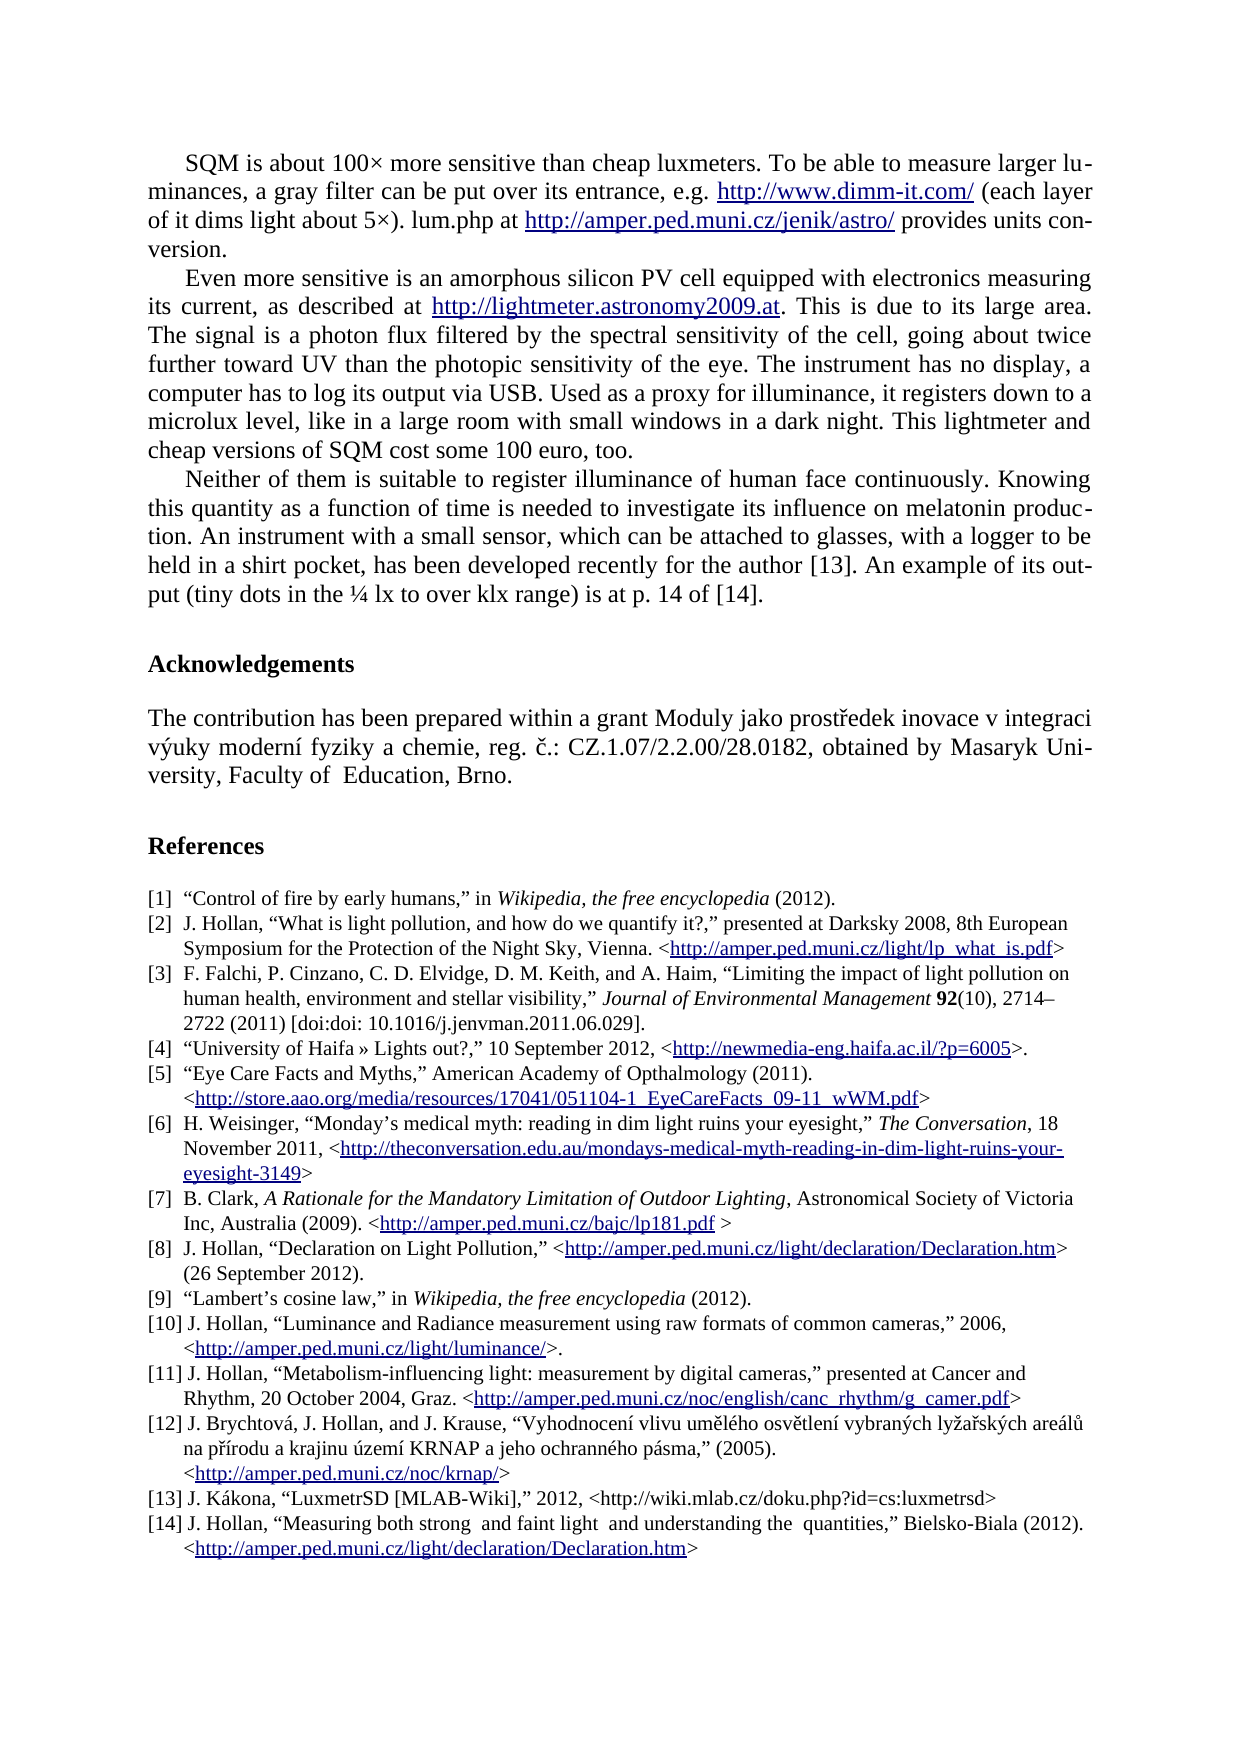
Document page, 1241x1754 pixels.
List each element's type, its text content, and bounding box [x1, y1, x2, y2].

text Neither of them is suitable to register illuminance of human face continuously. Knowing this quantity as a function of time is needed to investigate its influence on melatonin produc­tion. An instrument with a small sensor, which can be attached to glasses, with a logger to be held in a shirt pocket, has been developed recently for the author [13]. An example of its out­put (tiny dots in the ¼ lx to over klx range) is at p. 14 of [14]. [148, 464, 1092, 608]
text [14] J. Hollan, “Measuring both strong and faint light and understanding the quantities,” Bielsko-Biala (2012). <http://amper.ped.muni.cz/light/declaration/Declaration.htm> [148, 1510, 1092, 1560]
text [9] “Lambert’s cosine law,” in Wikipedia, the free encyclopedia (2012). [148, 1285, 1092, 1310]
text [1] “Control of fire by early humans,” in Wikipedia, the free encyclopedia (2012). [148, 885, 1092, 910]
text Even more sensitive is an amorphous silicon PV cell equipped with electronics measuring its current, as described at http://lightmeter.astronomy2009.at. This is due to its large area. The signal is a photon flux filtered by the spectral sensitivity of the cell, going about twice further toward UV than the photopic sensitivity of the eye. The instrument has no display, a computer has to log its output via USB. Used as a proxy for illuminance, it registers down to a microlux level, like in a large room with small windows in a dark night. This lightmeter and cheap versions of SQM cost some 100 euro, too. [148, 263, 1092, 464]
text The contribution has been prepared within a grant Moduly jako prostředek inovace v integraci výuky moderní fyziky a chemie, reg. č.: CZ.1.07/2.2.00/28.0182, obtained by Masaryk Uni­versity, Faculty of Education, Brno. [148, 703, 1092, 789]
text [2] J. Hollan, “What is light pollution, and how do we quantify it?,” presented at Darksky 2008, 8th European Symposium for the Protection of the Night Sky, Vienna. <http://amper.ped.muni.cz/light/lp_what_is.pdf> [148, 910, 1092, 960]
text [7] B. Clark, A Rationale for the Mandatory Limitation of Outdoor Lighting, Astronomical Society of Victoria Inc, Australia (2009). <http://amper.ped.muni.cz/bajc/lp181.pdf > [148, 1185, 1092, 1235]
subtitle References [148, 831, 1055, 860]
subtitle Acknowledgements [148, 649, 1055, 678]
text [11] J. Hollan, “Metabolism-influencing light: measurement by digital cameras,” presented at Cancer and Rhythm, 20 October 2004, Graz. <http://amper.ped.muni.cz/noc/english/canc_rhythm/g_camer.pdf> [148, 1360, 1092, 1410]
text [8] J. Hollan, “Declaration on Light Pollution,” <http://amper.ped.muni.cz/light/declaration/Declaration.htm> (26 September 2012). [148, 1235, 1092, 1285]
text [10] J. Hollan, “Luminance and Radiance measurement using raw formats of common cameras,” 2006, <http://amper.ped.muni.cz/light/luminance/>. [148, 1310, 1092, 1360]
text [6] H. Weisinger, “Monday’s medical myth: reading in dim light ruins your eyesight,” The Conversation, 18 November 2011, <http://theconversation.edu.au/mondays-medical-myth-reading-in-dim-light-ruins-your-eyesight-3149> [148, 1110, 1092, 1185]
text [12] J. Brychtová, J. Hollan, and J. Krause, “Vyhodnocení vlivu umělého osvětlení vybraných lyžařských areálů na přírodu a krajinu území KRNAP a jeho ochranného pásma,” (2005). <http://amper.ped.muni.cz/noc/krnap/> [148, 1410, 1092, 1485]
text SQM is about 100× more sensitive than cheap luxmeters. To be able to measure larger lu­minances, a gray filter can be put over its entrance, e.g. http://www.dimm-it.com/ (each layer of it dims light about 5×). lum.php at http://amper.ped.muni.cz/jenik/astro/ provides units con­version. [148, 148, 1092, 263]
text [13] J. Kákona, “LuxmetrSD [MLAB-Wiki],” 2012, <http://wiki.mlab.cz/doku.php?id=cs:luxmetrsd> [148, 1485, 1092, 1510]
text [5] “Eye Care Facts and Myths,” American Academy of Opthalmology (2011). <http://store.aao.org/media/resources/17041/051104-1_EyeCareFacts_09-11_wWM.pdf> [148, 1060, 1092, 1110]
text [3] F. Falchi, P. Cinzano, C. D. Elvidge, D. M. Keith, and A. Haim, “Limiting the impact of light pollution on human health, environment and stellar visibility,” Journal of Environmental Management 92(10), 2714–2722 (2011) [doi:doi: 10.1016/j.jenvman.2011.06.029]. [148, 960, 1092, 1035]
text [4] “University of Haifa » Lights out?,” 10 September 2012, <http://newmedia-eng.haifa.ac.il/?p=6005>. [148, 1035, 1092, 1060]
